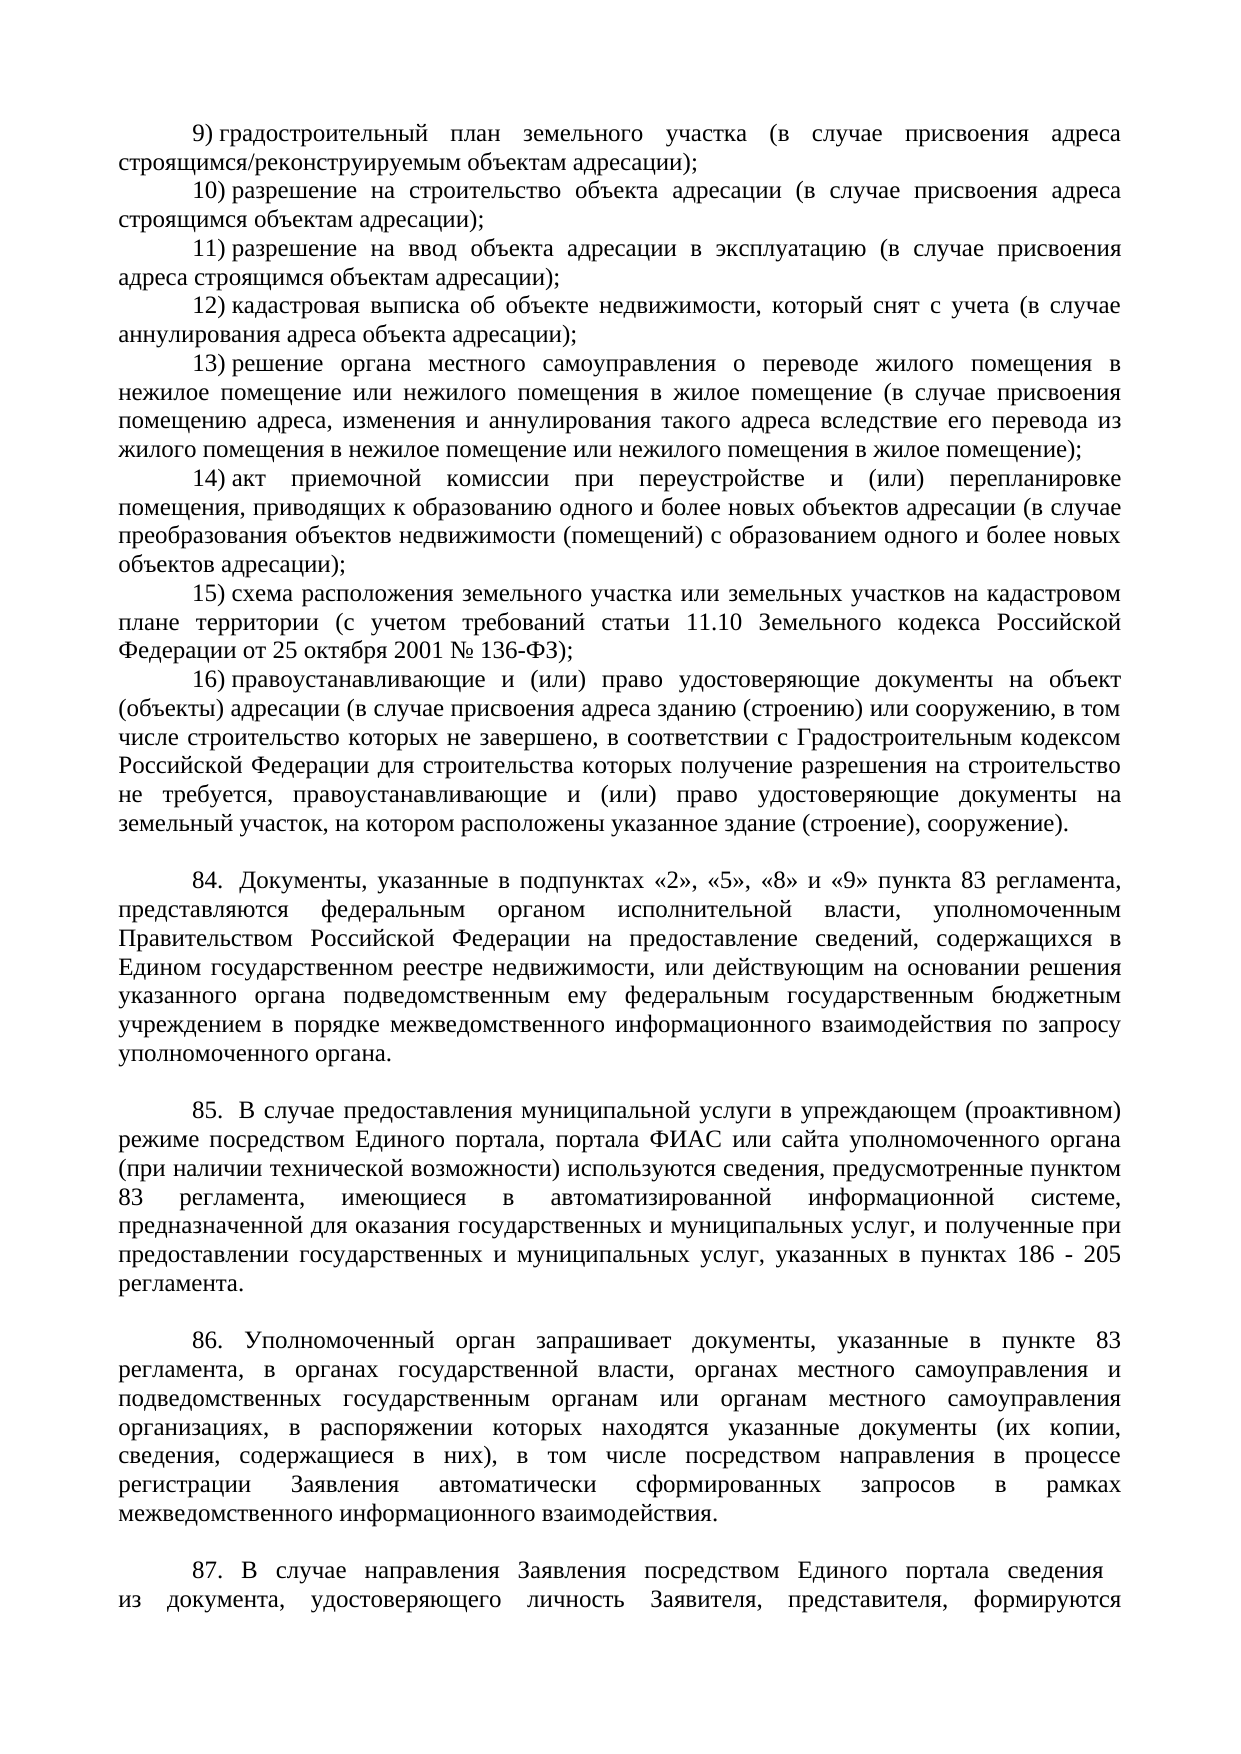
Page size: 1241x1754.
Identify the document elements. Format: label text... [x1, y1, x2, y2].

text 87. В случае направления Заявления посредством Единого портала сведения из документа, удостоверяющего личность Заявителя, представителя, формируются [118, 1556, 1122, 1613]
text 85. В случае предоставления муниципальной услуги в упреждающем (проактивном) режиме посредством Единого портала, портала ФИАС или сайта уполномоченного органа (при наличии технической возможности) используются сведения, предусмотренные пунктом 83 регламента, имеющиеся в автоматизированной информационной системе, предназначенной для оказания государственных и муниципальных услуг, и полученные при предоставлении государственных и муниципальных услуг, указанных в пунктах 186 - 205 регламента. [118, 1096, 1122, 1297]
text 16) правоустанавливающие и (или) право удостоверяющие документы на объект (объекты) адресации (в случае присвоения адреса зданию (строению) или сооружению, в том числе строительство которых не завершено, в соответствии с Градостроительным кодексом Российской Федерации для строительства которых получение разрешения на строительство не требуется, правоустанавливающие и (или) право удостоверяющие документы на земельный участок, на котором расположены указанное здание (строение), сооружение). [118, 664, 1122, 837]
text 13) решение органа местного самоуправления о переводе жилого помещения в нежилое помещение или нежилого помещения в жилое помещение (в случае присвоения помещению адреса, изменения и аннулирования такого адреса вследствие его перевода из жилого помещения в нежилое помещение или нежилого помещения в жилое помещение); [118, 348, 1122, 463]
text 9) градостроительный план земельного участка (в случае присвоения адреса строящимся/реконструируемым объектам адресации); [118, 118, 1122, 176]
text 10) разрешение на строительство объекта адресации (в случае присвоения адреса строящимся объектам адресации); [118, 176, 1122, 233]
text 11) разрешение на ввод объекта адресации в эксплуатацию (в случае присвоения адреса строящимся объектам адресации); [118, 233, 1122, 291]
text 12) кадастровая выписка об объекте недвижимости, который снят с учета (в случае аннулирования адреса объекта адресации); [118, 291, 1122, 348]
text 86. Уполномоченный орган запрашивает документы, указанные в пункте 83 регламента, в органах государственной власти, органах местного самоуправления и подведомственных государственным органам или органам местного самоуправления организациях, в распоряжении которых находятся указанные документы (их копии, сведения, содержащиеся в них), в том числе посредством направления в процессе регистрации Заявления автоматически сформированных запросов в рамках межведомственного информационного взаимодействия. [118, 1326, 1122, 1527]
text 15) схема расположения земельного участка или земельных участков на кадастровом плане территории (с учетом требований статьи 11.10 Земельного кодекса Российской Федерации от 25 октября 2001 № 136-ФЗ); [118, 578, 1122, 664]
text 14) акт приемочной комиссии при переустройстве и (или) перепланировке помещения, приводящих к образованию одного и более новых объектов адресации (в случае преобразования объектов недвижимости (помещений) с образованием одного и более новых объектов адресации); [118, 463, 1122, 578]
text 84. Документы, указанные в подпунктах «2», «5», «8» и «9» пункта 83 регламента, представляются федеральным органом исполнительной власти, уполномоченным Правительством Российской Федерации на предоставление сведений, содержащихся в Едином государственном реестре недвижимости, или действующим на основании решения указанного органа подведомственным ему федеральным государственным бюджетным учреждением в порядке межведомственного информационного взаимодействия по запросу уполномоченного органа. [118, 866, 1122, 1067]
